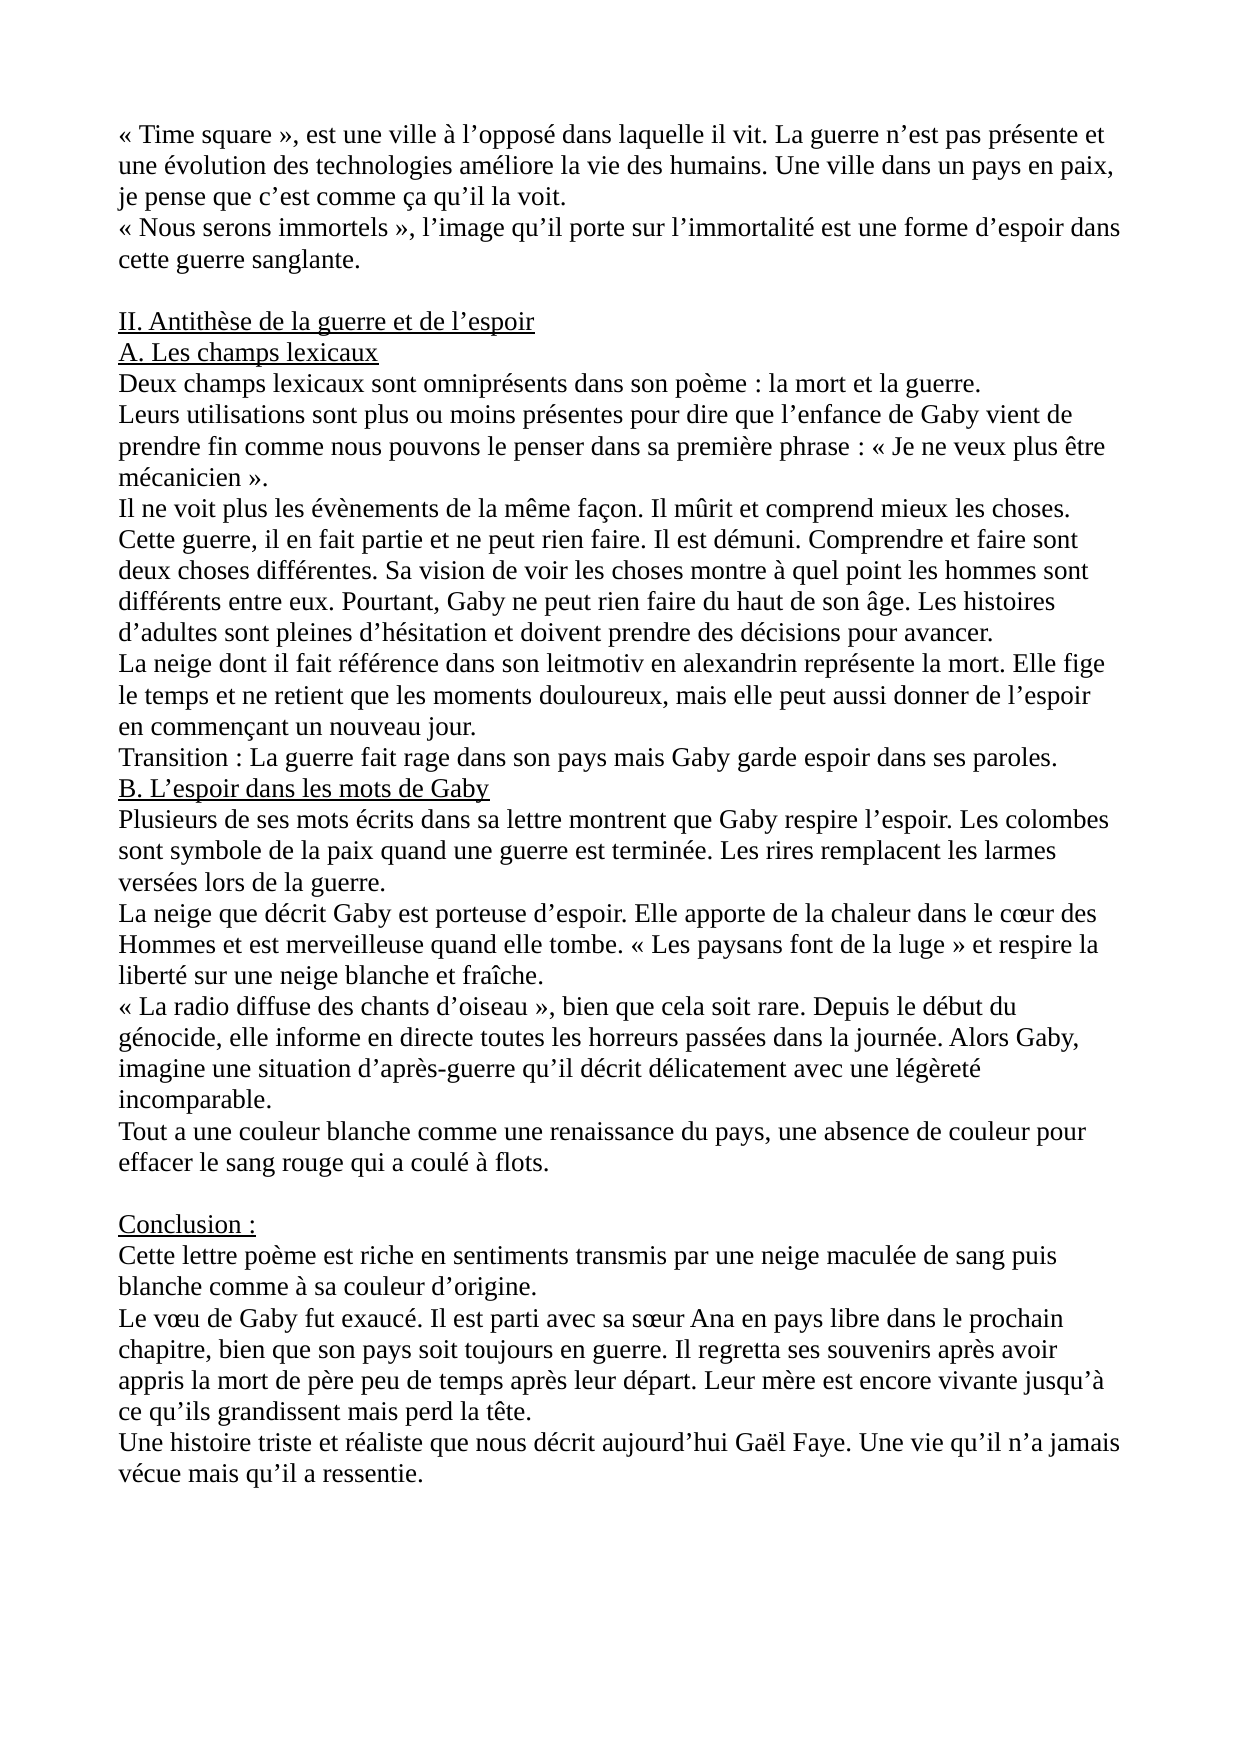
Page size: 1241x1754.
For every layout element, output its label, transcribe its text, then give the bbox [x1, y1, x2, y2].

text « Time square », est une ville à l’opposé dans laquelle il vit. La guerre n’est pas présente et une évolution des technologies améliore la vie des humains. Une ville dans un pays en paix, je pense que c’est comme ça qu’il la voit. [118, 118, 1122, 212]
text Le vœu de Gaby fut exaucé. Il est parti avec sa sœur Ana en pays libre dans le prochain chapitre, bien que son pays soit toujours en guerre. Il regretta ses souvenirs après avoir appris la mort de père peu de temps après leur départ. Leur mère est encore vivante jusqu’à ce qu’ils grandissent mais perd la tête. [118, 1302, 1122, 1426]
text Cette lettre poème est riche en sentiments transmis par une neige maculée de sang puis blanche comme à sa couleur d’origine. [118, 1239, 1122, 1302]
text « Nous serons immortels », l’image qu’il porte sur l’immortalité est une forme d’espoir dans cette guerre sanglante. [118, 212, 1122, 274]
text Conclusion : [118, 1208, 1122, 1239]
text II. Antithèse de la guerre et de l’espoir [118, 305, 1122, 336]
text La neige dont il fait référence dans son leitmotiv en alexandrin représente la mort. Elle fige le temps et ne retient que les moments douloureux, mais elle peut aussi donner de l’espoir en commençant un nouveau jour. [118, 648, 1122, 741]
text La neige que décrit Gaby est porteuse d’espoir. Elle apporte de la chaleur dans le cœur des Hommes et est merveilleuse quand elle tombe. « Les paysans font de la luge » et respire la liberté sur une neige blanche et fraîche. [118, 897, 1122, 990]
text A. Les champs lexicaux [118, 336, 1122, 367]
text Deux champs lexicaux sont omniprésents dans son poème : la mort et la guerre. [118, 367, 1122, 398]
text B. L’espoir dans les mots de Gaby [118, 772, 1122, 803]
text Leurs utilisations sont plus ou moins présentes pour dire que l’enfance de Gaby vient de prendre fin comme nous pouvons le penser dans sa première phrase : « Je ne veux plus être mécanicien ». [118, 398, 1122, 492]
text Tout a une couleur blanche comme une renaissance du pays, une absence de couleur pour effacer le sang rouge qui a coulé à flots. [118, 1115, 1122, 1177]
text Transition : La guerre fait rage dans son pays mais Gaby garde espoir dans ses paroles. [118, 741, 1122, 772]
text Plusieurs de ses mots écrits dans sa lettre montrent que Gaby respire l’espoir. Les colombes sont symbole de la paix quand une guerre est terminée. Les rires remplacent les larmes versées lors de la guerre. [118, 803, 1122, 897]
text Une histoire triste et réaliste que nous décrit aujourd’hui Gaël Faye. Une vie qu’il n’a jamais vécue mais qu’il a ressentie. [118, 1426, 1122, 1488]
text Il ne voit plus les évènements de la même façon. Il mûrit et comprend mieux les choses. Cette guerre, il en fait partie et ne peut rien faire. Il est démuni. Comprendre et faire sont deux choses différentes. Sa vision de voir les choses montre à quel point les hommes sont différents entre eux. Pourtant, Gaby ne peut rien faire du haut de son âge. Les histoires d’adultes sont pleines d’hésitation et doivent prendre des décisions pour avancer. [118, 492, 1122, 648]
text « La radio diffuse des chants d’oiseau », bien que cela soit rare. Depuis le début du génocide, elle informe en directe toutes les horreurs passées dans la journée. Alors Gaby, imagine une situation d’après-guerre qu’il décrit délicatement avec une légèreté incomparable. [118, 990, 1122, 1115]
